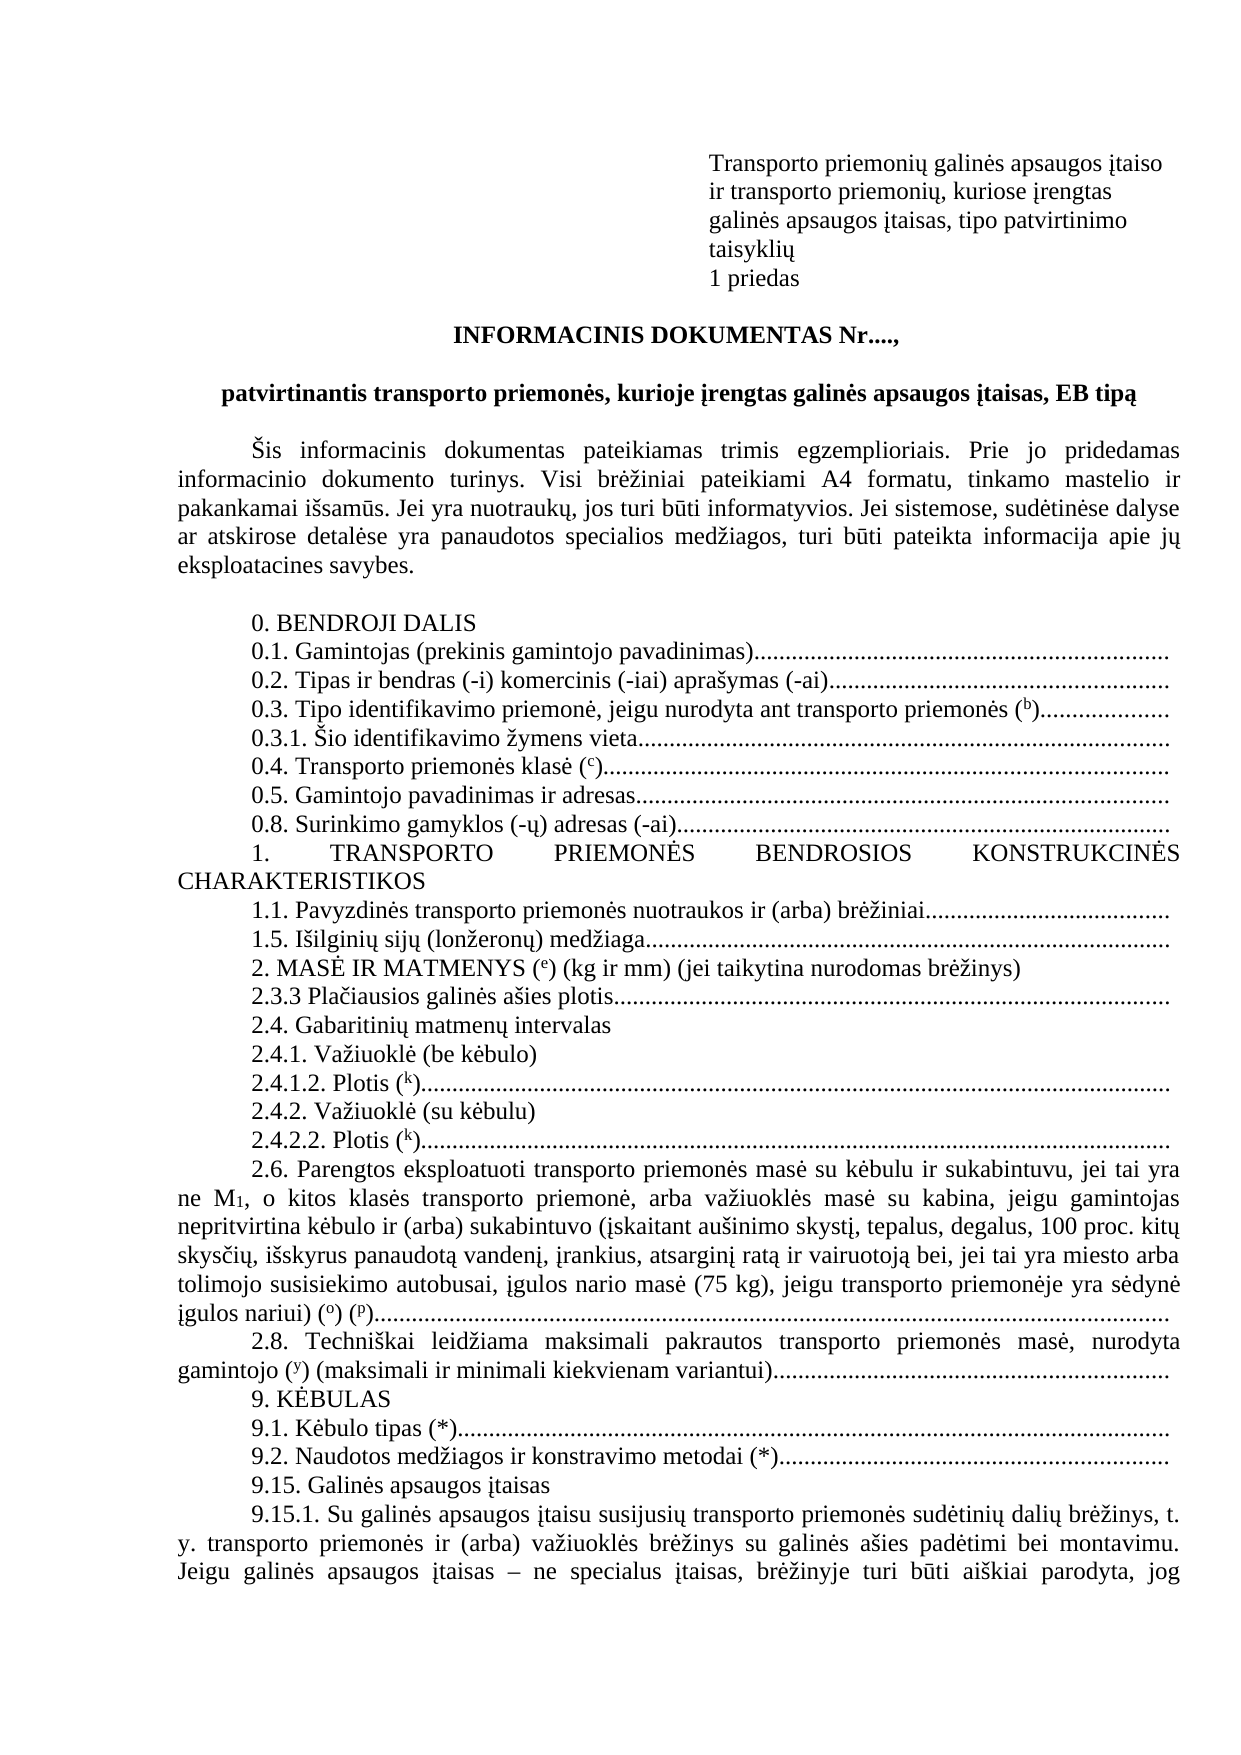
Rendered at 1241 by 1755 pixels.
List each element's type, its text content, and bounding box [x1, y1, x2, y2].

text 2.6. Parengtos eksploatuoti transporto priemonės masė su kėbulu ir sukabintuvu, jei tai yra ne M1, o kitos klasės transporto priemonė, arba važiuoklės masė su kabina, jeigu gamintojas nepritvirtina kėbulo ir (arba) sukabintuvo (įskaitant aušinimo skystį, tepalus, degalus, 100 proc. kitų skysčių, išskyrus panaudotą vandenį, įrankius, atsarginį ratą ir vairuotoją bei, jei tai yra miesto arba tolimojo susisiekimo autobusai, įgulos nario masė (75 kg), jeigu transporto priemonėje yra sėdynė įgulos nariui) (o) (p) [177, 1154, 1181, 1326]
text Šis informacinis dokumentas pateikiamas trimis egzemplioriais. Prie jo pridedamas informacinio dokumento turinys. Visi brėžiniai pateikiami A4 formatu, tinkamo mastelio ir pakankamai išsamūs. Jei yra nuotraukų, jos turi būti informatyvios. Jei sistemose, sudėtinėse dalyse ar atskirose detalėse yra panaudotos specialios medžiagos, turi būti pateikta informacija apie jų eksploatacines savybes. [177, 435, 1181, 579]
text 2.4.1. Važiuoklė (be kėbulo) [177, 1039, 1181, 1068]
text ir transporto priemonių, kuriose įrengtas [177, 176, 1181, 205]
text 0.3. Tipo identifikavimo priemonė, jeigu nurodyta ant transporto priemonės (b) [177, 694, 1181, 723]
text 0.2. Tipas ir bendras (-i) komercinis (-iai) aprašymas (-ai) [177, 665, 1181, 694]
text 9.15.1. Su galinės apsaugos įtaisu susijusių transporto priemonės sudėtinių dalių brėžinys, t. y. transporto priemonės ir (arba) važiuoklės brėžinys su galinės ašies padėtimi bei montavimu. Jeigu galinės apsaugos įtaisas – ne specialus įtaisas, brėžinyje turi būti aiškiai parodyta, jog laikomasi privalomų matmenų: [177, 1499, 1181, 1585]
text Transporto priemonių galinės apsaugos įtaiso [177, 148, 1181, 176]
text 2.4.2. Važiuoklė (su kėbulu) [177, 1096, 1181, 1125]
text INFORMACINIS DOKUMENTAS Nr...., [177, 320, 1181, 349]
text 0.8. Surinkimo gamyklos (-ų) adresas (-ai) [177, 809, 1181, 838]
text 9.15. Galinės apsaugos įtaisas [177, 1470, 1181, 1499]
text 0. BENDROJI DALIS [177, 608, 1181, 636]
text 9.2. Naudotos medžiagos ir konstravimo metodai (*) [177, 1441, 1181, 1470]
text 1.1. Pavyzdinės transporto priemonės nuotraukos ir (arba) brėžiniai [177, 895, 1181, 924]
text 2.8. Techniškai leidžiama maksimali pakrautos transporto priemonės masė, nurodyta gamintojo (y) (maksimali ir minimali kiekvienam variantui) [177, 1326, 1181, 1384]
text 1 priedas [177, 263, 1181, 291]
text 2. MASĖ IR MATMENYS (e) (kg ir mm) (jei taikytina nurodomas brėžinys) [177, 953, 1181, 981]
text 1.5. Išilginių sijų (lonžeronų) medžiaga [177, 924, 1181, 953]
text 0.3.1. Šio identifikavimo žymens vieta [177, 723, 1181, 751]
text 0.4. Transporto priemonės klasė (c) [177, 751, 1181, 780]
text galinės apsaugos įtaisas, tipo patvirtinimo [177, 205, 1181, 234]
text taisyklių [177, 234, 1181, 263]
text patvirtinantis transporto priemonės, kurioje įrengtas galinės apsaugos įtaisas, EB tipą [177, 378, 1181, 406]
text 0.1. Gamintojas (prekinis gamintojo pavadinimas) [177, 636, 1181, 665]
text 1. TRANSPORTO PRIEMONĖS BENDROSIOS KONSTRUKCINĖS CHARAKTERISTIKOS [177, 838, 1181, 895]
text 2.4.2.2. Plotis (k) [177, 1125, 1181, 1154]
text 2.3.3 Plačiausios galinės ašies plotis [177, 981, 1181, 1010]
text 2.4. Gabaritinių matmenų intervalas [177, 1010, 1181, 1039]
text 0.5. Gamintojo pavadinimas ir adresas [177, 780, 1181, 809]
text 9.1. Kėbulo tipas (*) [177, 1413, 1181, 1441]
text 9. KĖBULAS [177, 1384, 1181, 1413]
text 2.4.1.2. Plotis (k) [177, 1068, 1181, 1096]
